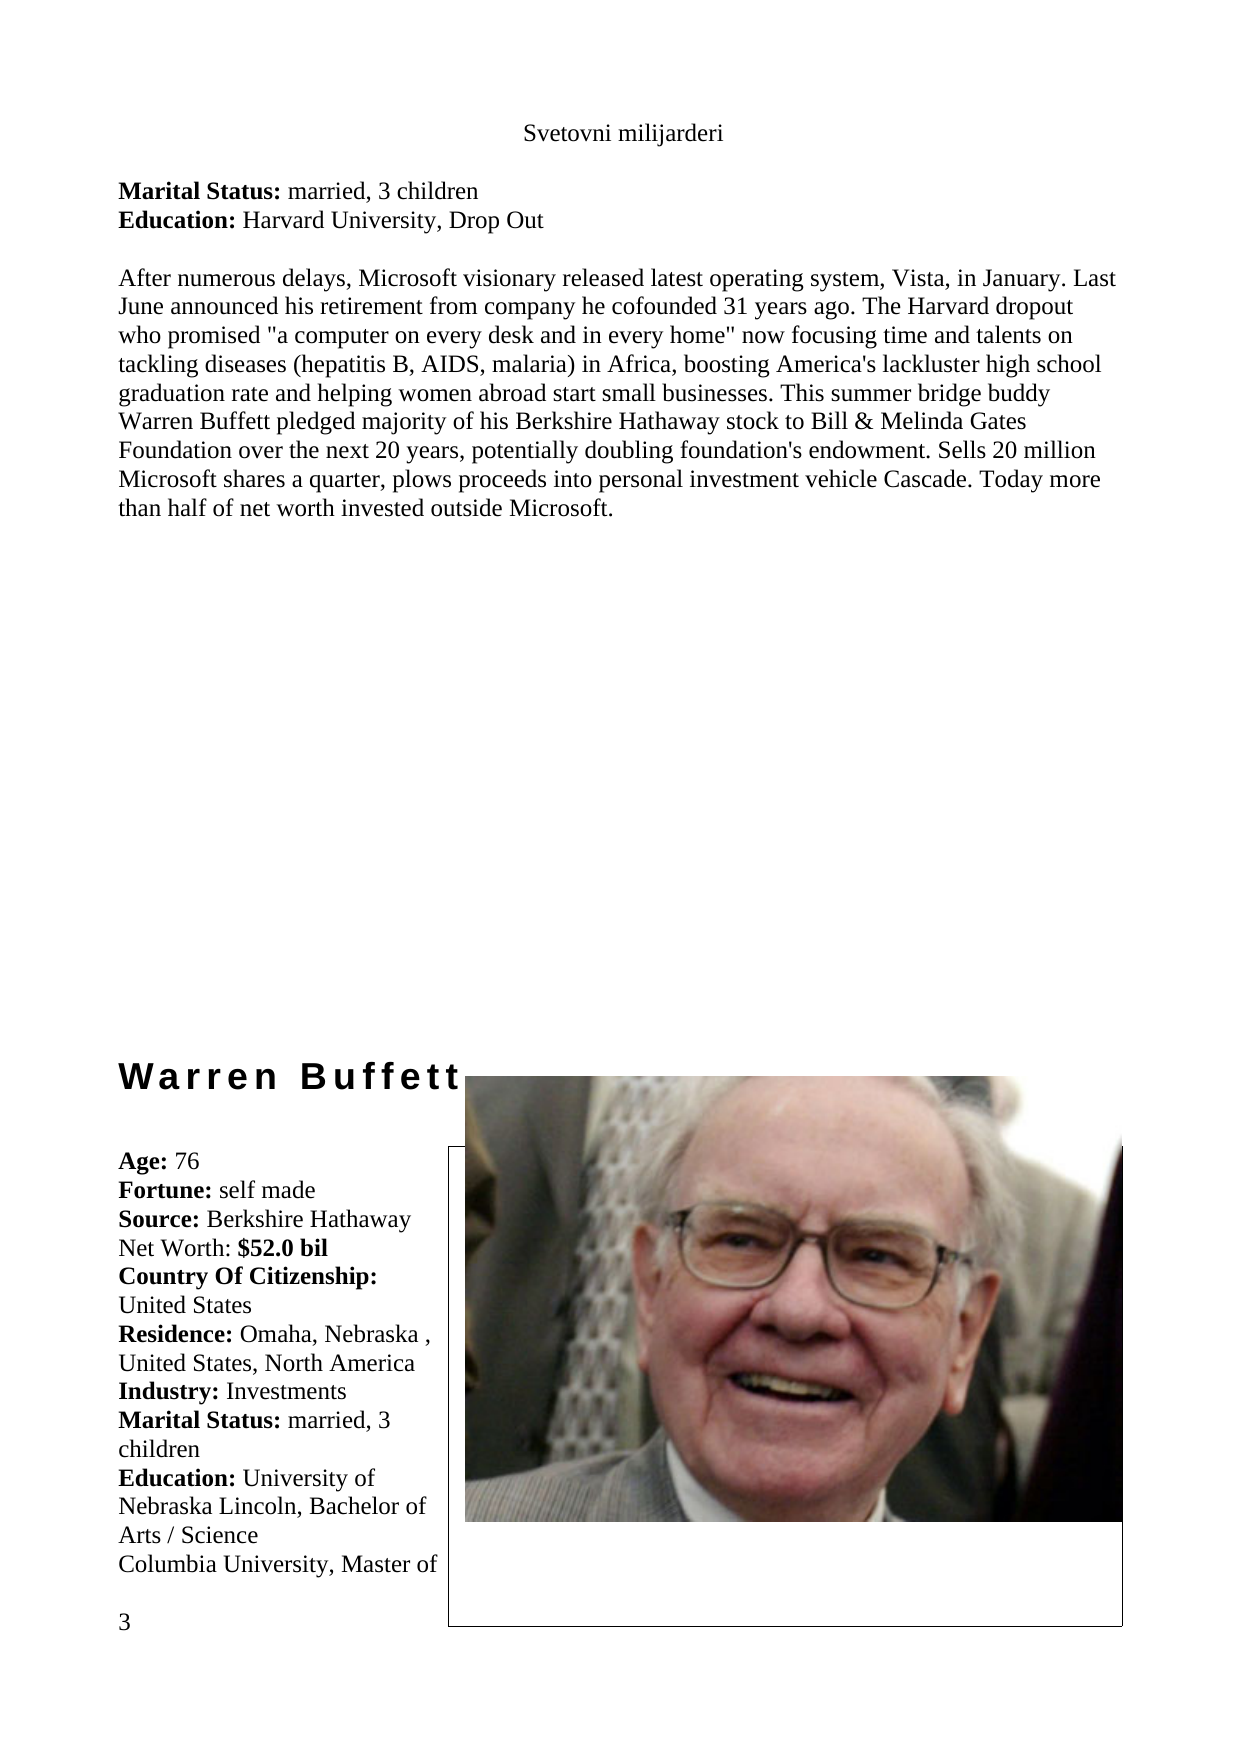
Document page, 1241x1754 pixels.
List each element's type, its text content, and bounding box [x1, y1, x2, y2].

text Marital Status: married, 3 children Education: Harvard University, Drop Out After numerous delays, Microsoft visionary released latest operating system, Vista, in January. Last June announced his retirement from company he cofounded 31 years ago. The Harvard dropout who promised "a computer on every desk and in every home" now focusing time and talents on tackling diseases (hepatitis B, AIDS, malaria) in Africa, boosting America's lackluster high school graduation rate and helping women abroad start small businesses. This summer bridge buddy Warren Buffett pledged majority of his Berkshire Hathaway stock to Bill & Melinda Gates Foundation over the next 20 years, potentially doubling foundation's endowment. Sells 20 million Microsoft shares a quarter, plows proceeds into personal investment vehicle Cascade. Today more than half of net worth invested outside Microsoft. [118, 176, 1122, 521]
picture [465, 1076, 1122, 1522]
text Age: 76 Fortune: self made Source: Berkshire Hathaway Net Worth: $52.0 bil Country Of Citizenship: United States Residence: Omaha, Nebraska , United States, North America Industry: Investments Marital Status: married, 3 children Education: University of Nebraska Lincoln, Bachelor of Arts / Science Columbia University, Master of [118, 1146, 448, 1578]
text Warren Buffett [118, 1054, 1122, 1140]
